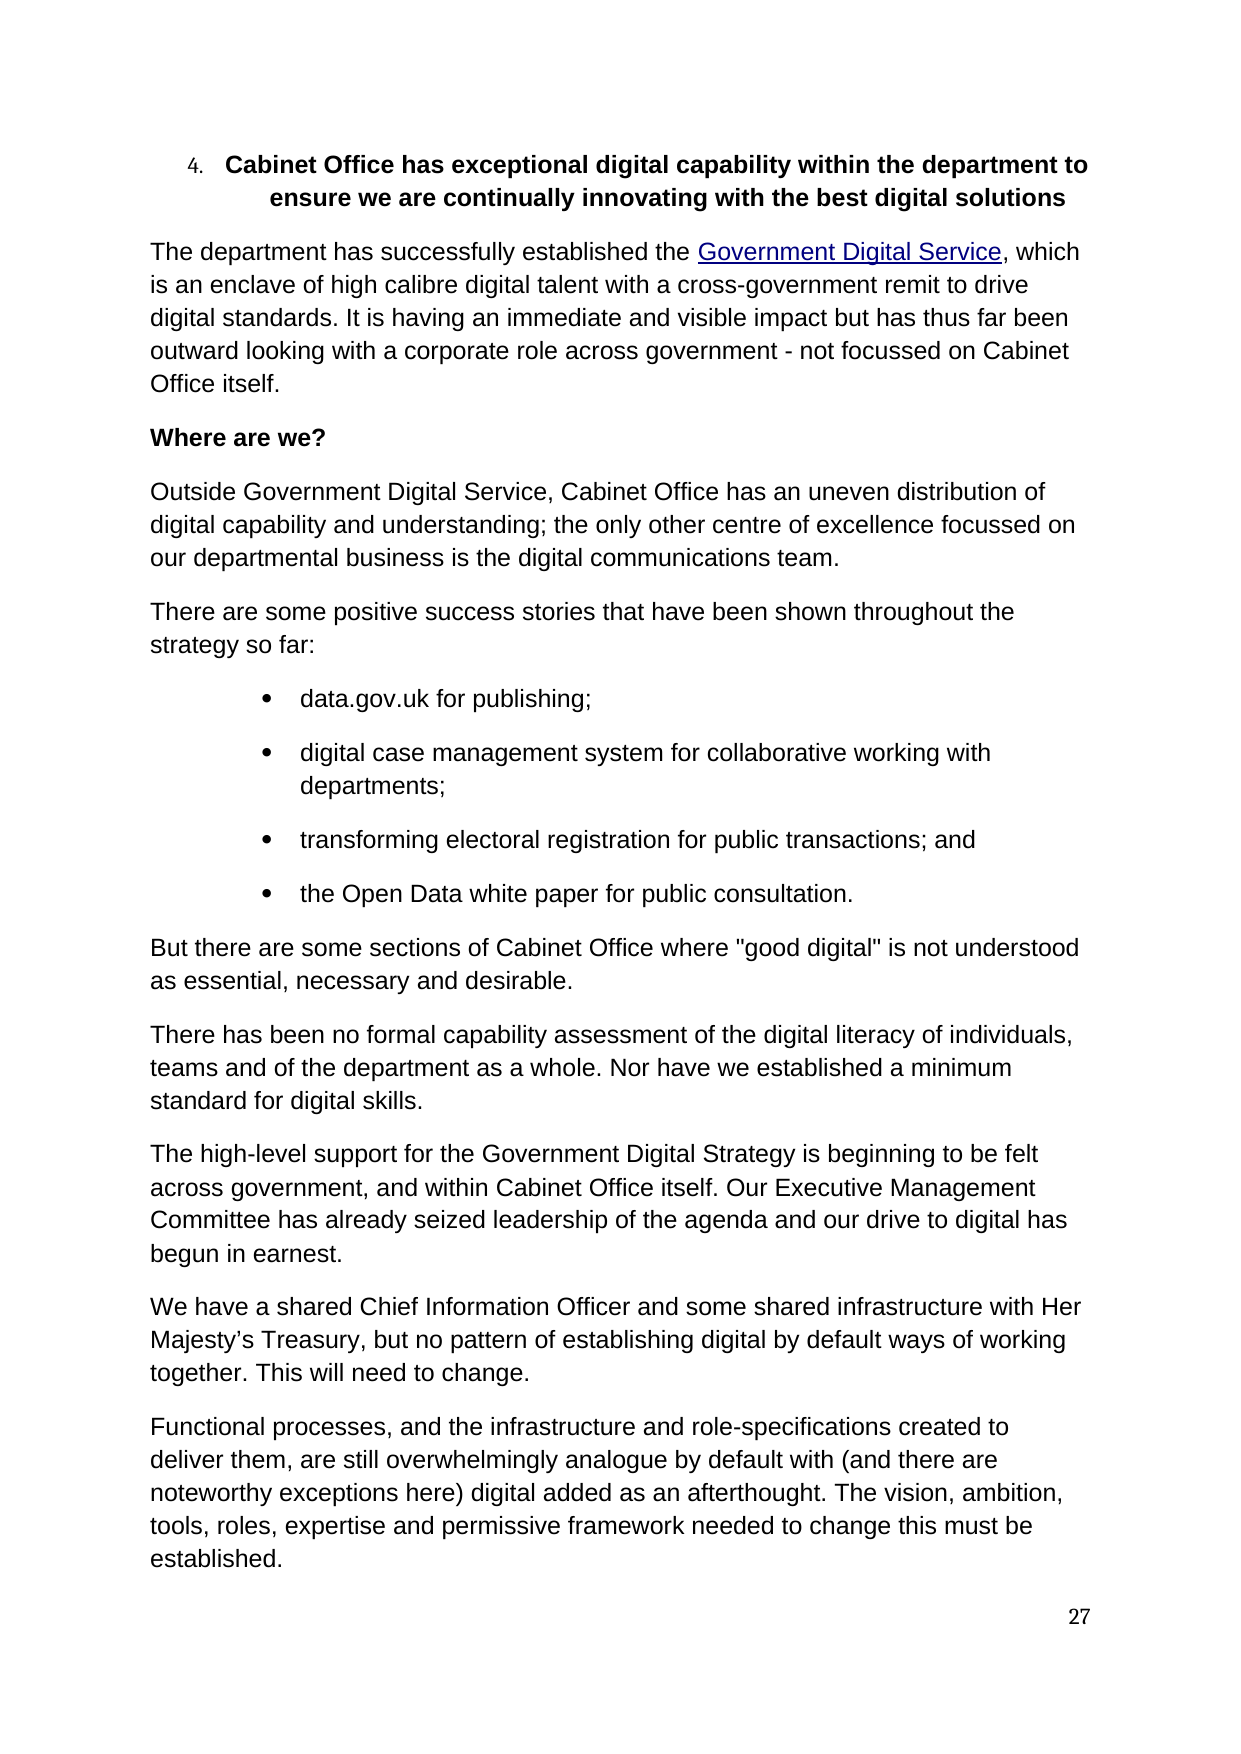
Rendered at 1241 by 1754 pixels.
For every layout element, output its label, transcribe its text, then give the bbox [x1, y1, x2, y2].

list Cabinet Office has exceptional digital capability within the department to ensure we are continually innovating with the best digital solutions [187, 150, 1090, 212]
text There has been no formal capability assessment of the digital literacy of individuals, teams and of the department as a whole. Nor have we established a minimum standard for digital skills. [150, 1019, 1090, 1114]
text The high-level support for the Government Digital Strategy is beginning to be felt across government, and within Cabinet Office itself. Our Executive Management Committee has already seized leadership of the agenda and our drive to digital has begun in earnest. [150, 1139, 1090, 1267]
list the Open Data white paper for public consultation. [262, 879, 1090, 908]
text We have a shared Chief Information Officer and some shared infrastructure with Her Majesty’s Treasury, but no pattern of establishing digital by default ways of working together. This will need to change. [150, 1292, 1090, 1387]
list data.gov.uk for publishing; [262, 684, 1090, 713]
list transforming electoral registration for public transactions; and [262, 825, 1090, 854]
text The department has successfully established the Government Digital Service, which is an enclave of high calibre digital talent with a cross-government remit to drive digital standards. It is having an immediate and visible impact but has thus far been outward looking with a corporate role across government - not focussed on Cabinet Office itself. [150, 237, 1090, 398]
text Functional processes, and the infrastructure and role-specifications created to deliver them, are still overwhelmingly analogue by default with (and there are noteworthy exceptions here) digital added as an afterthought. The vision, ambition, tools, roles, expertise and permissive framework needed to change this must be established. [150, 1412, 1090, 1573]
text Outside Government Digital Service, Cabinet Office has an uneven distribution of digital capability and understanding; the only other centre of excellence focussed on our departmental business is the digital communications team. [150, 477, 1090, 572]
text Where are we? [150, 423, 1090, 452]
list digital case management system for collaborative working with departments; [262, 738, 1090, 800]
text But there are some sections of Cabinet Office where "good digital" is not understood as essential, necessary and desirable. [150, 933, 1090, 994]
text There are some positive success stories that have been shown throughout the strategy so far: [150, 597, 1090, 659]
